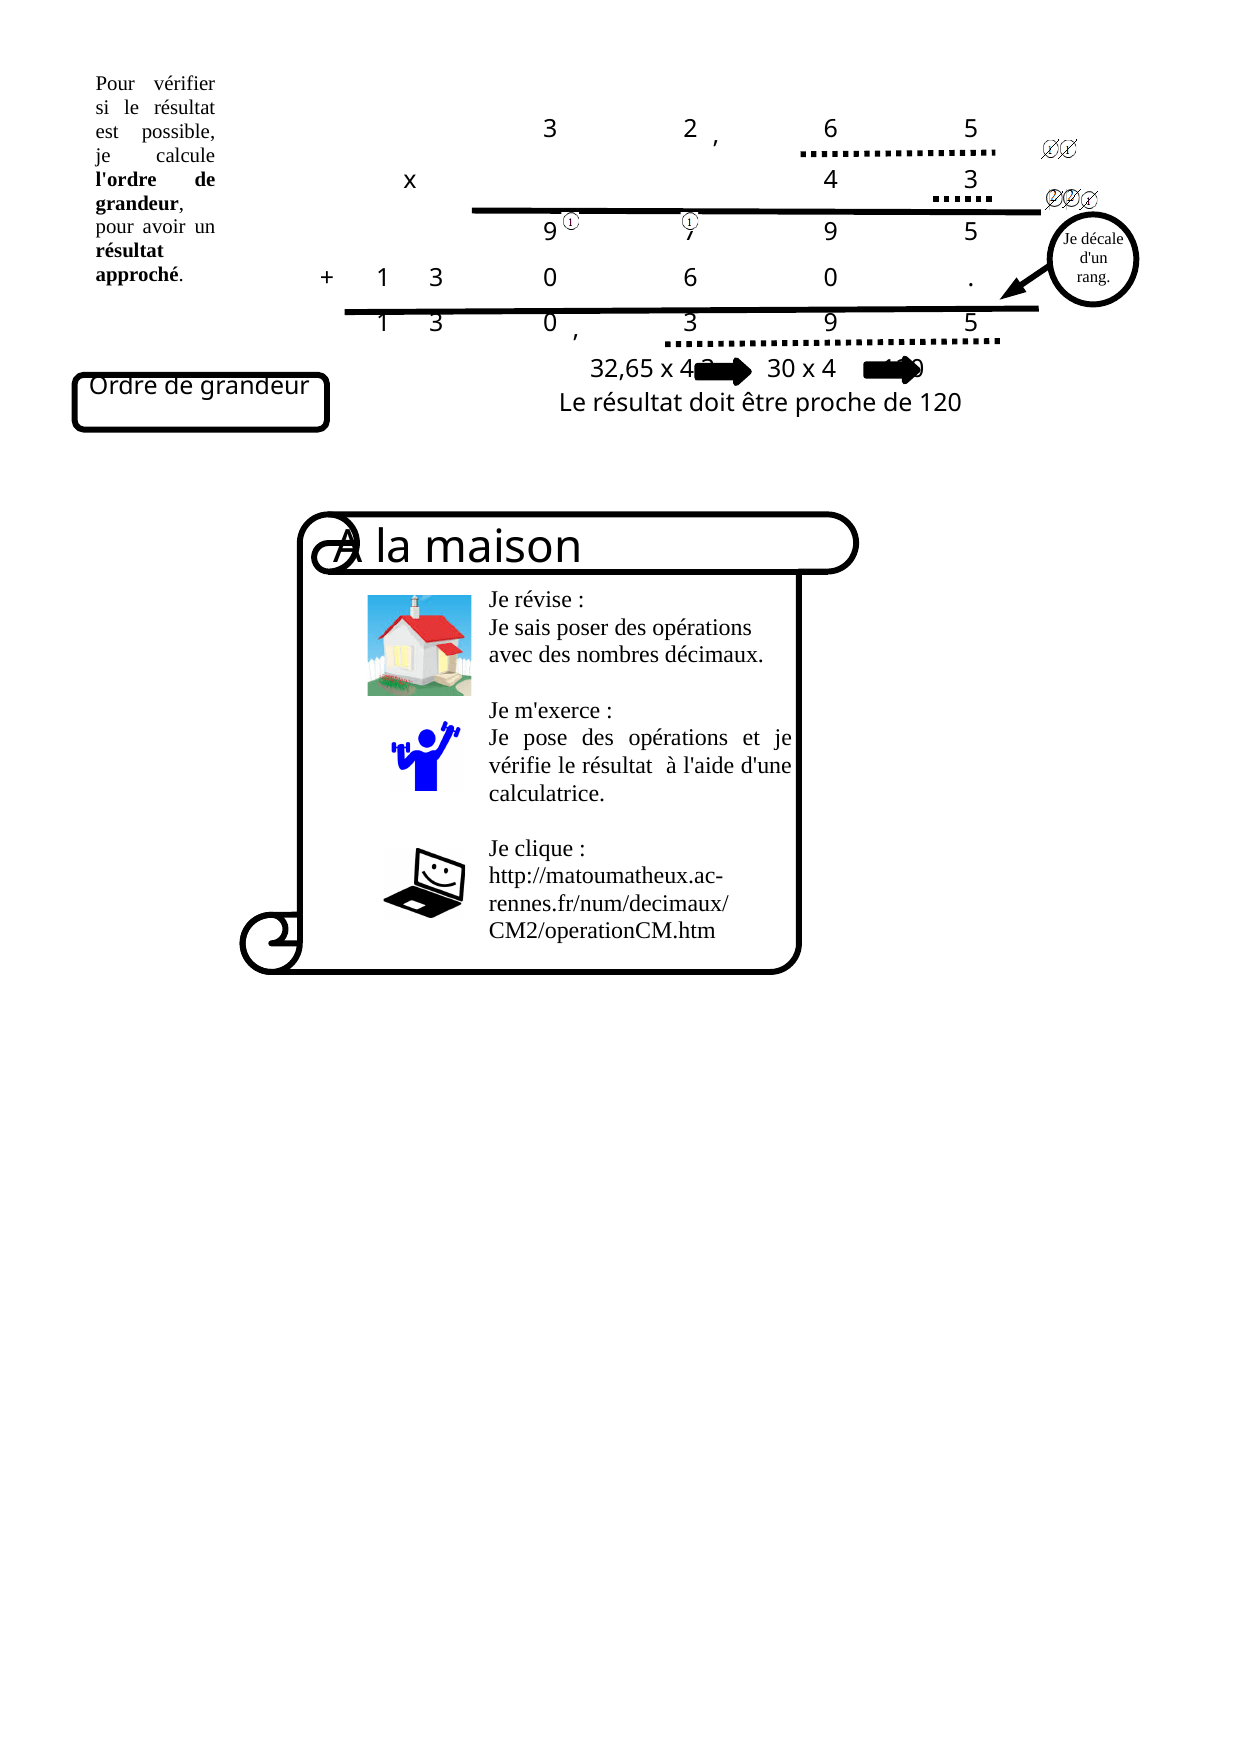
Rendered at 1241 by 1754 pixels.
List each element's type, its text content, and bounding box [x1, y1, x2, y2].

table_cell 6 [620, 254, 760, 299]
table_cell . [901, 254, 1041, 299]
table_cell [480, 59, 620, 104]
table_cell 5 [901, 105, 1041, 150]
table_cell 3 [901, 150, 1041, 208]
table_cell [1077, 150, 1181, 158]
picture [1045, 189, 1098, 210]
table_cell 5 [901, 215, 1041, 253]
table_cell [1041, 105, 1181, 150]
table_cell [340, 59, 480, 104]
table_cell [901, 59, 1041, 104]
table_cell [59, 105, 199, 150]
table_cell 32,65 x 4,3 30 x 4 120 Le résultat doit être proche de 120 [340, 345, 1181, 424]
table_cell [340, 105, 480, 150]
table_cell [59, 299, 199, 344]
table_cell 0 [480, 314, 620, 344]
table_cell + [199, 254, 339, 299]
picture [680, 212, 699, 231]
table_cell [480, 150, 620, 208]
picture [389, 721, 464, 791]
table_cell [199, 299, 339, 344]
table_cell [59, 59, 199, 104]
table_cell [1041, 208, 1181, 253]
table_cell [199, 105, 339, 150]
table_cell [1121, 254, 1181, 299]
table_cell [1041, 159, 1181, 208]
table_cell 3 [620, 313, 760, 344]
table_cell 1 3 [340, 299, 480, 344]
table_cell x [340, 150, 480, 208]
table_cell [1041, 271, 1065, 299]
table_cell 5 [901, 299, 1041, 344]
table_cell [1041, 59, 1181, 104]
table_cell 4 [760, 150, 901, 208]
table_cell [1041, 254, 1046, 267]
picture [383, 848, 466, 919]
table_cell 9 [760, 313, 901, 344]
table_cell 0 [480, 254, 620, 299]
table_cell [1041, 299, 1181, 344]
table_cell 2 [620, 105, 760, 150]
table_cell [340, 208, 480, 253]
table_cell [620, 150, 760, 208]
table_cell [199, 150, 339, 208]
table_cell [620, 59, 760, 104]
table_cell 9 [760, 215, 901, 253]
table_cell [59, 150, 199, 208]
table_cell [199, 59, 339, 104]
table_cell [199, 208, 339, 253]
table_cell [480, 299, 620, 308]
table_cell Ordre de grandeur [59, 345, 339, 424]
picture [561, 212, 579, 231]
picture [1041, 140, 1077, 159]
table_cell [59, 254, 199, 299]
table_cell 6 [760, 105, 901, 150]
picture [367, 595, 472, 696]
table_cell 9 [480, 214, 620, 253]
table_cell [760, 59, 901, 104]
table_cell [760, 299, 901, 306]
table_cell [1053, 254, 1133, 299]
table_cell 3 [480, 105, 620, 150]
table_cell [620, 299, 760, 307]
table_cell 0 [760, 254, 901, 299]
table_cell [1054, 218, 1132, 253]
table_cell 1 3 [340, 254, 480, 299]
table_cell 7 [620, 214, 760, 253]
table_cell [59, 208, 199, 253]
